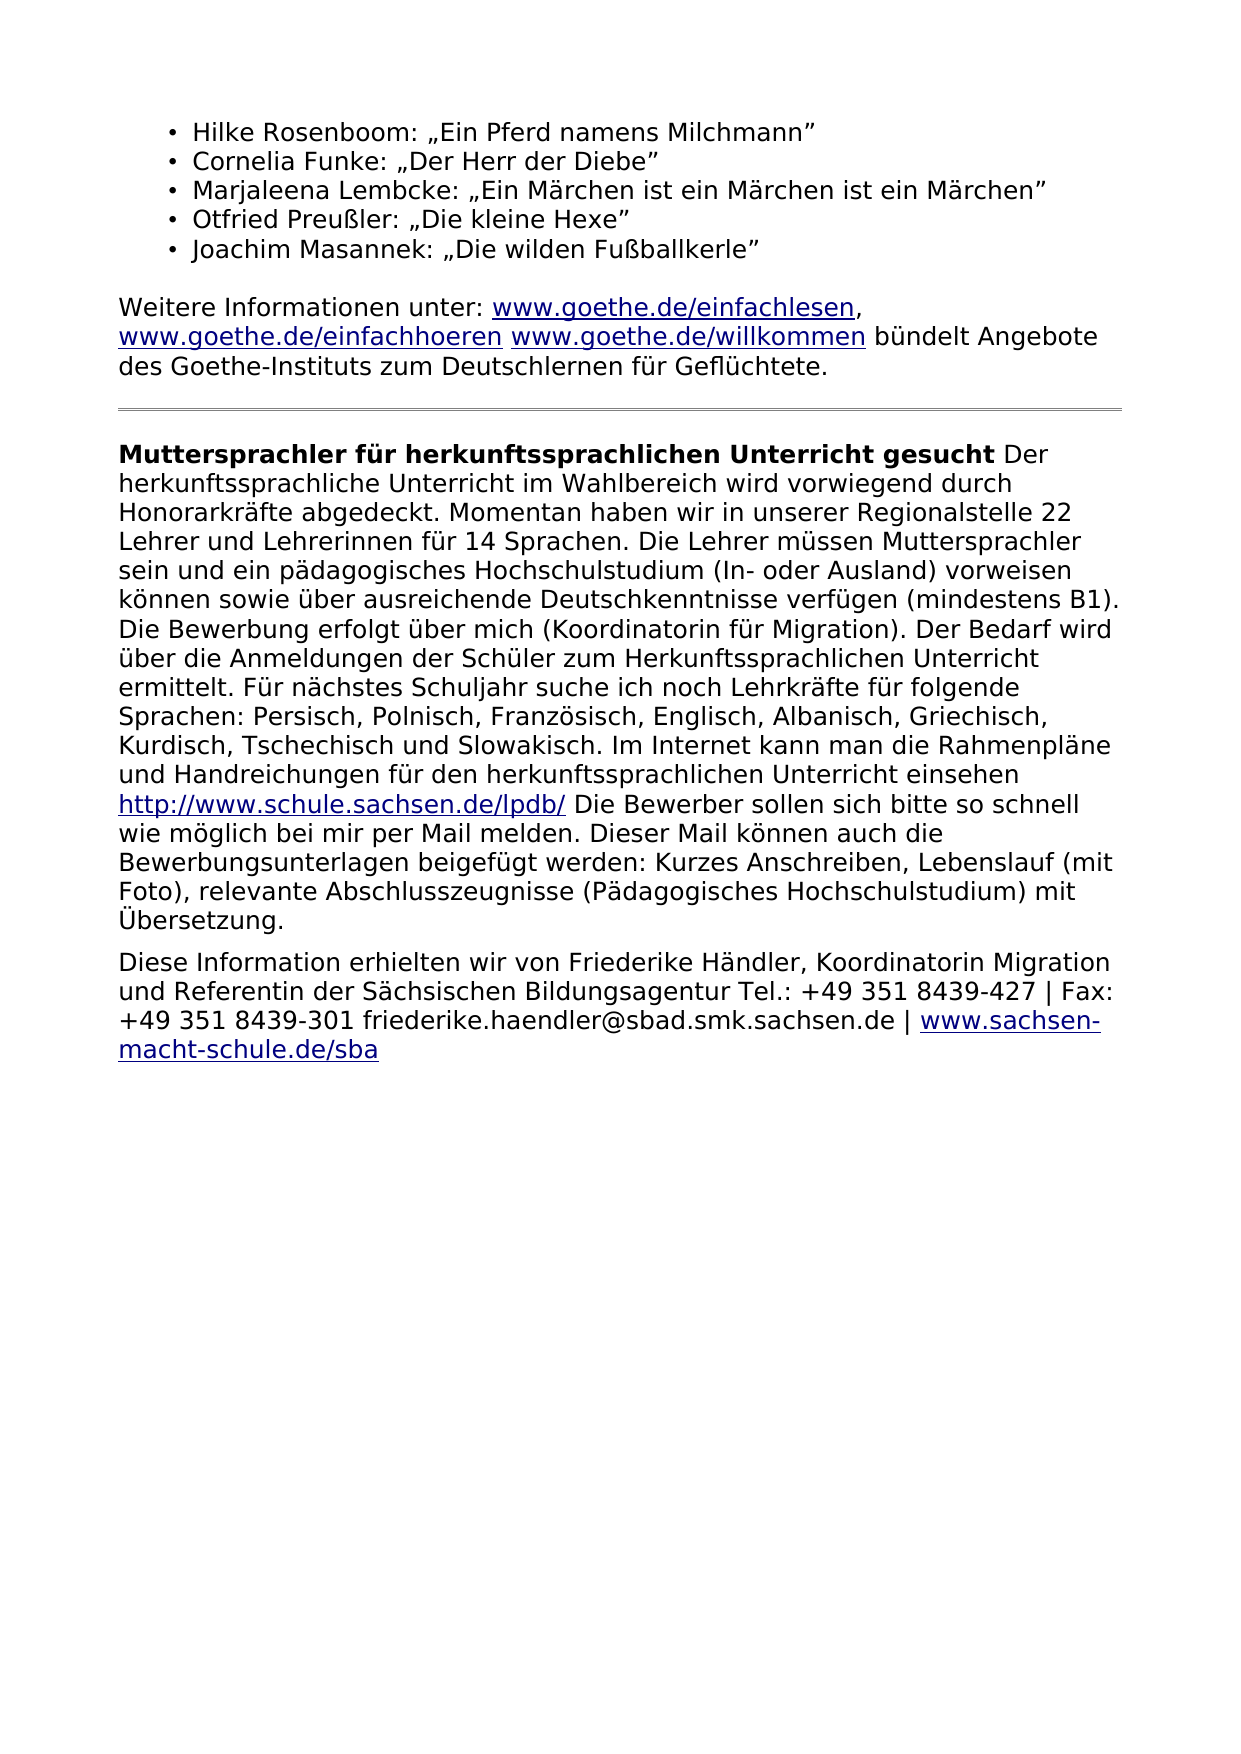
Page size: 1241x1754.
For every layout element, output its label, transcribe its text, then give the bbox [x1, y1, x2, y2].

text Weitere Informationen unter: www.goethe.de/einfachlesen, www.goethe.de/einfachhoeren www.goethe.de/willkommen bündelt Angebote des Goethe-Instituts zum Deutschlernen für Geflüchtete. [118, 293, 1122, 381]
text Muttersprachler für herkunftssprachlichen Unterricht gesucht Der herkunftssprachliche Unterricht im Wahlbereich wird vorwiegend durch Honorarkräfte abgedeckt. Momentan haben wir in unserer Regionalstelle 22 Lehrer und Lehrerinnen für 14 Sprachen. Die Lehrer müssen Muttersprachler sein und ein pädagogisches Hochschulstudium (In- oder Ausland) vorweisen können sowie über ausreichende Deutschkenntnisse verfügen (mindestens B1). Die Bewerbung erfolgt über mich (Koordinatorin für Migration). Der Bedarf wird über die Anmeldungen der Schüler zum Herkunftssprachlichen Unterricht ermittelt. Für nächstes Schuljahr suche ich noch Lehrkräfte für folgende Sprachen: Persisch, Polnisch, Französisch, Englisch, Albanisch, Griechisch, Kurdisch, Tschechisch und Slowakisch. Im Internet kann man die Rahmenpläne und Handreichungen für den herkunftssprachlichen Unterricht einsehen http://www.schule.sachsen.de/lpdb/ Die Bewerber sollen sich bitte so schnell wie möglich bei mir per Mail melden. Dieser Mail können auch die Bewerbungsunterlagen beigefügt werden: Kurzes Anschreiben, Lebenslauf (mit Foto), relevante Abschlusszeugnisse (Pädagogisches Hochschulstudium) mit Übersetzung. [118, 440, 1122, 936]
list Joachim Masannek: „Die wilden Fußballkerle” [177, 235, 1122, 264]
list Otfried Preußler: „Die kleine Hexe” [177, 206, 1122, 235]
list Marjaleena Lembcke: „Ein Märchen ist ein Märchen ist ein Märchen” [177, 176, 1122, 206]
list Hilke Rosenboom: „Ein Pferd namens Milchmann” [177, 118, 1122, 147]
list Cornelia Funke: „Der Herr der Diebe” [177, 147, 1122, 176]
text Diese Information erhielten wir von Friederike Händler, Koordinatorin Migration und Referentin der Sächsischen Bildungsagentur Tel.: +49 351 8439-427 | Fax: +49 351 8439-301 friederike.haendler@sbad.smk.sachsen.de | www.sachsen-macht-schule.de/sba [118, 948, 1122, 1065]
